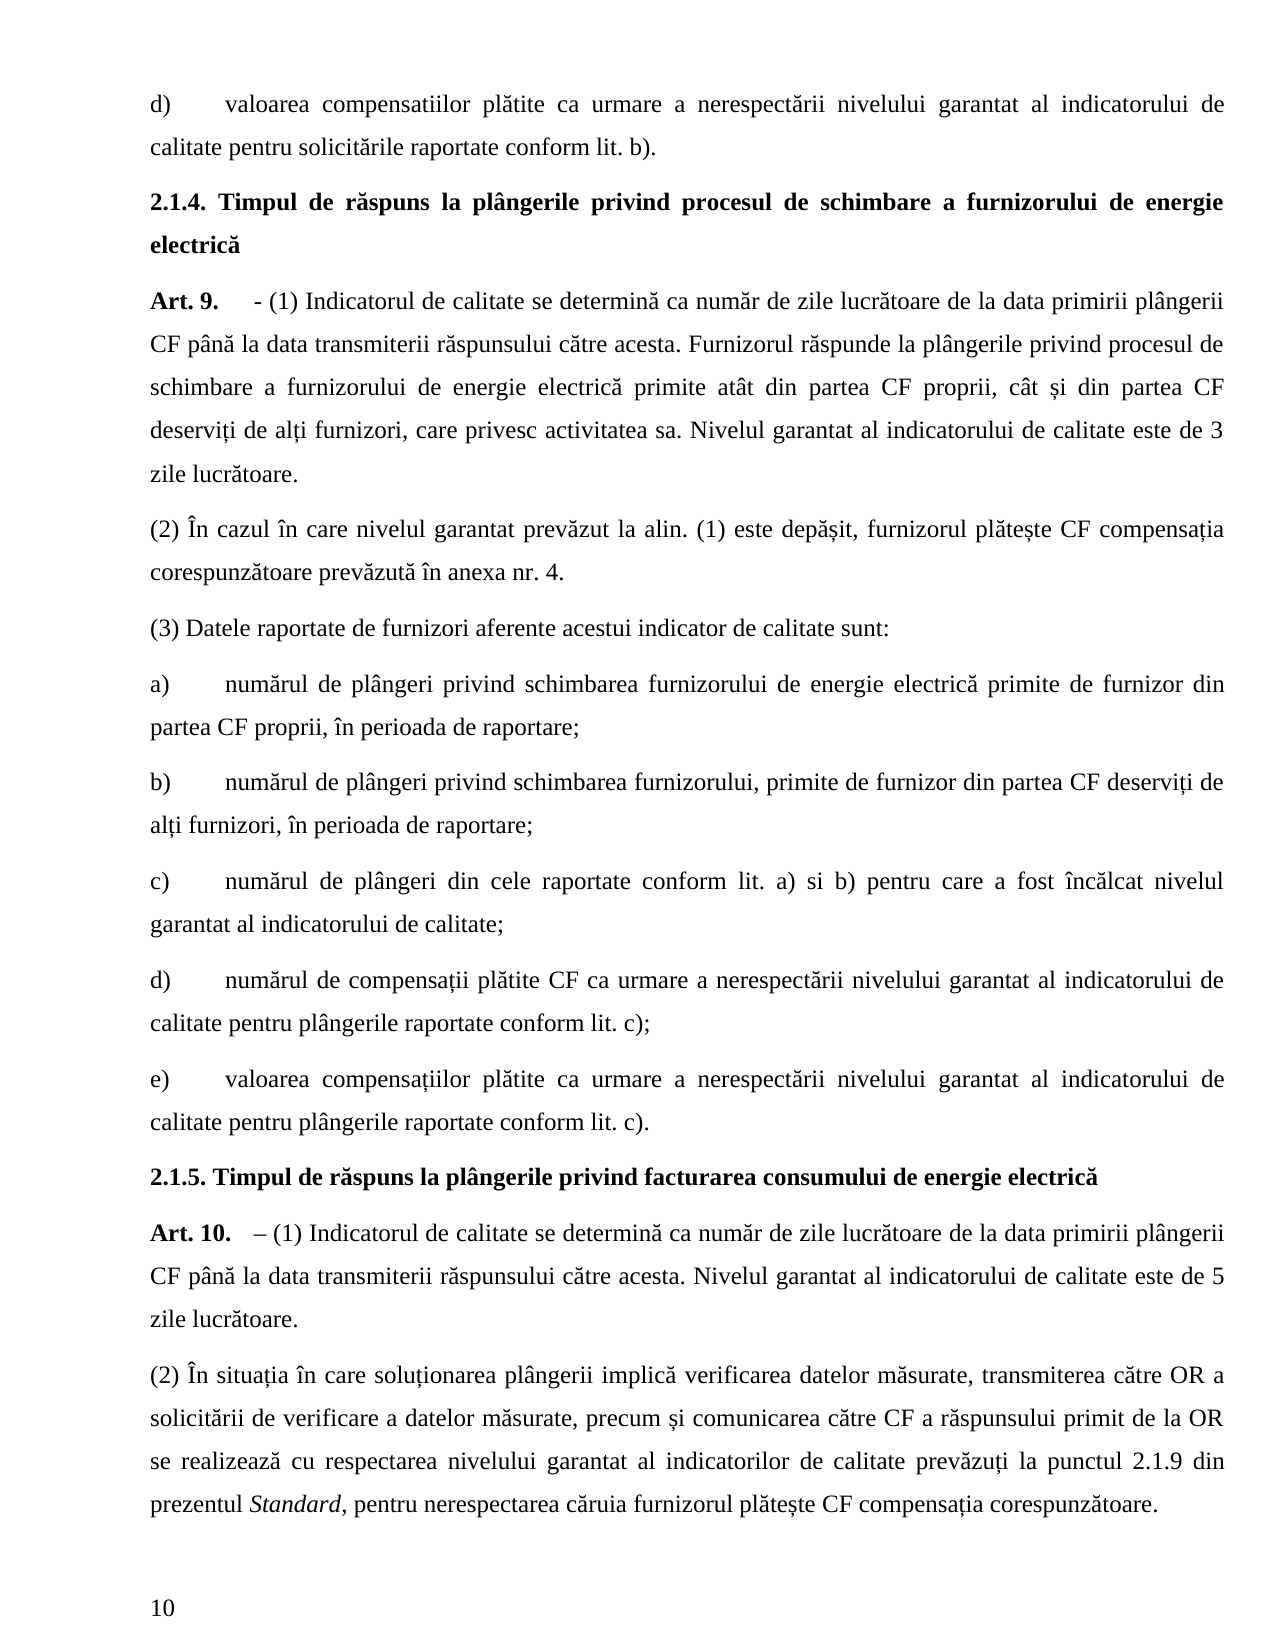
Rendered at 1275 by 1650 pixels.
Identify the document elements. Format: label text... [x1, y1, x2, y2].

list numărul de plângeri privind schimbarea furnizorului de energie electrică primite de furnizor din partea CF proprii, în perioada de raportare; [150, 669, 1226, 741]
list (2) În situația în care soluționarea plângerii implică verificarea datelor măsurate, transmiterea către OR a solicitării de verificare a datelor măsurate, precum și comunicarea către CF a răspunsului primit de la OR se realizează cu respectarea nivelului garantat al indicatorilor de calitate prevăzuți la punctul 2.1.9 din prezentul Standard, pentru nerespectarea căruia furnizorul plătește CF compensația corespunzătoare. [150, 1360, 1226, 1518]
list 2.1.5. Timpul de răspuns la plângerile privind facturarea consumului de energie electrică [150, 1162, 1226, 1191]
list valoarea compensatiilor plătite ca urmare a nerespectării nivelului garantat al indicatorului de calitate pentru solicitările raportate conform lit. b). [150, 89, 1226, 161]
list valoarea compensațiilor plătite ca urmare a nerespectării nivelului garantat al indicatorului de calitate pentru plângerile raportate conform lit. c). [150, 1064, 1226, 1136]
list - (1) Indicatorul de calitate se determină ca număr de zile lucrătoare de la data primirii plângerii CF până la data transmiterii răspunsului către acesta. Furnizorul răspunde la plângerile privind procesul de schimbare a furnizorului de energie electrică primite atât din partea CF proprii, cât și din partea CF deserviți de alți furnizori, care privesc activitatea sa. Nivelul garantat al indicatorului de calitate este de 3 zile lucrătoare. [150, 286, 1226, 487]
list 2.1.4. Timpul de răspuns la plângerile privind procesul de schimbare a furnizorului de energie electrică [150, 187, 1226, 259]
list – (1) Indicatorul de calitate se determină ca număr de zile lucrătoare de la data primirii plângerii CF până la data transmiterii răspunsului către acesta. Nivelul garantat al indicatorului de calitate este de 5 zile lucrătoare. [150, 1218, 1226, 1333]
list (2) În cazul în care nivelul garantat prevăzut la alin. (1) este depășit, furnizorul plătește CF compensația corespunzătoare prevăzută în anexa nr. 4. [150, 514, 1226, 586]
list numărul de plângeri privind schimbarea furnizorului, primite de furnizor din partea CF deserviți de alți furnizori, în perioada de raportare; [150, 767, 1226, 839]
list numărul de compensații plătite CF ca urmare a nerespectării nivelului garantat al indicatorului de calitate pentru plângerile raportate conform lit. c); [150, 965, 1226, 1037]
list numărul de plângeri din cele raportate conform lit. a) si b) pentru care a fost încălcat nivelul garantat al indicatorului de calitate; [150, 866, 1226, 938]
list (3) Datele raportate de furnizori aferente acestui indicator de calitate sunt: [150, 613, 1226, 642]
